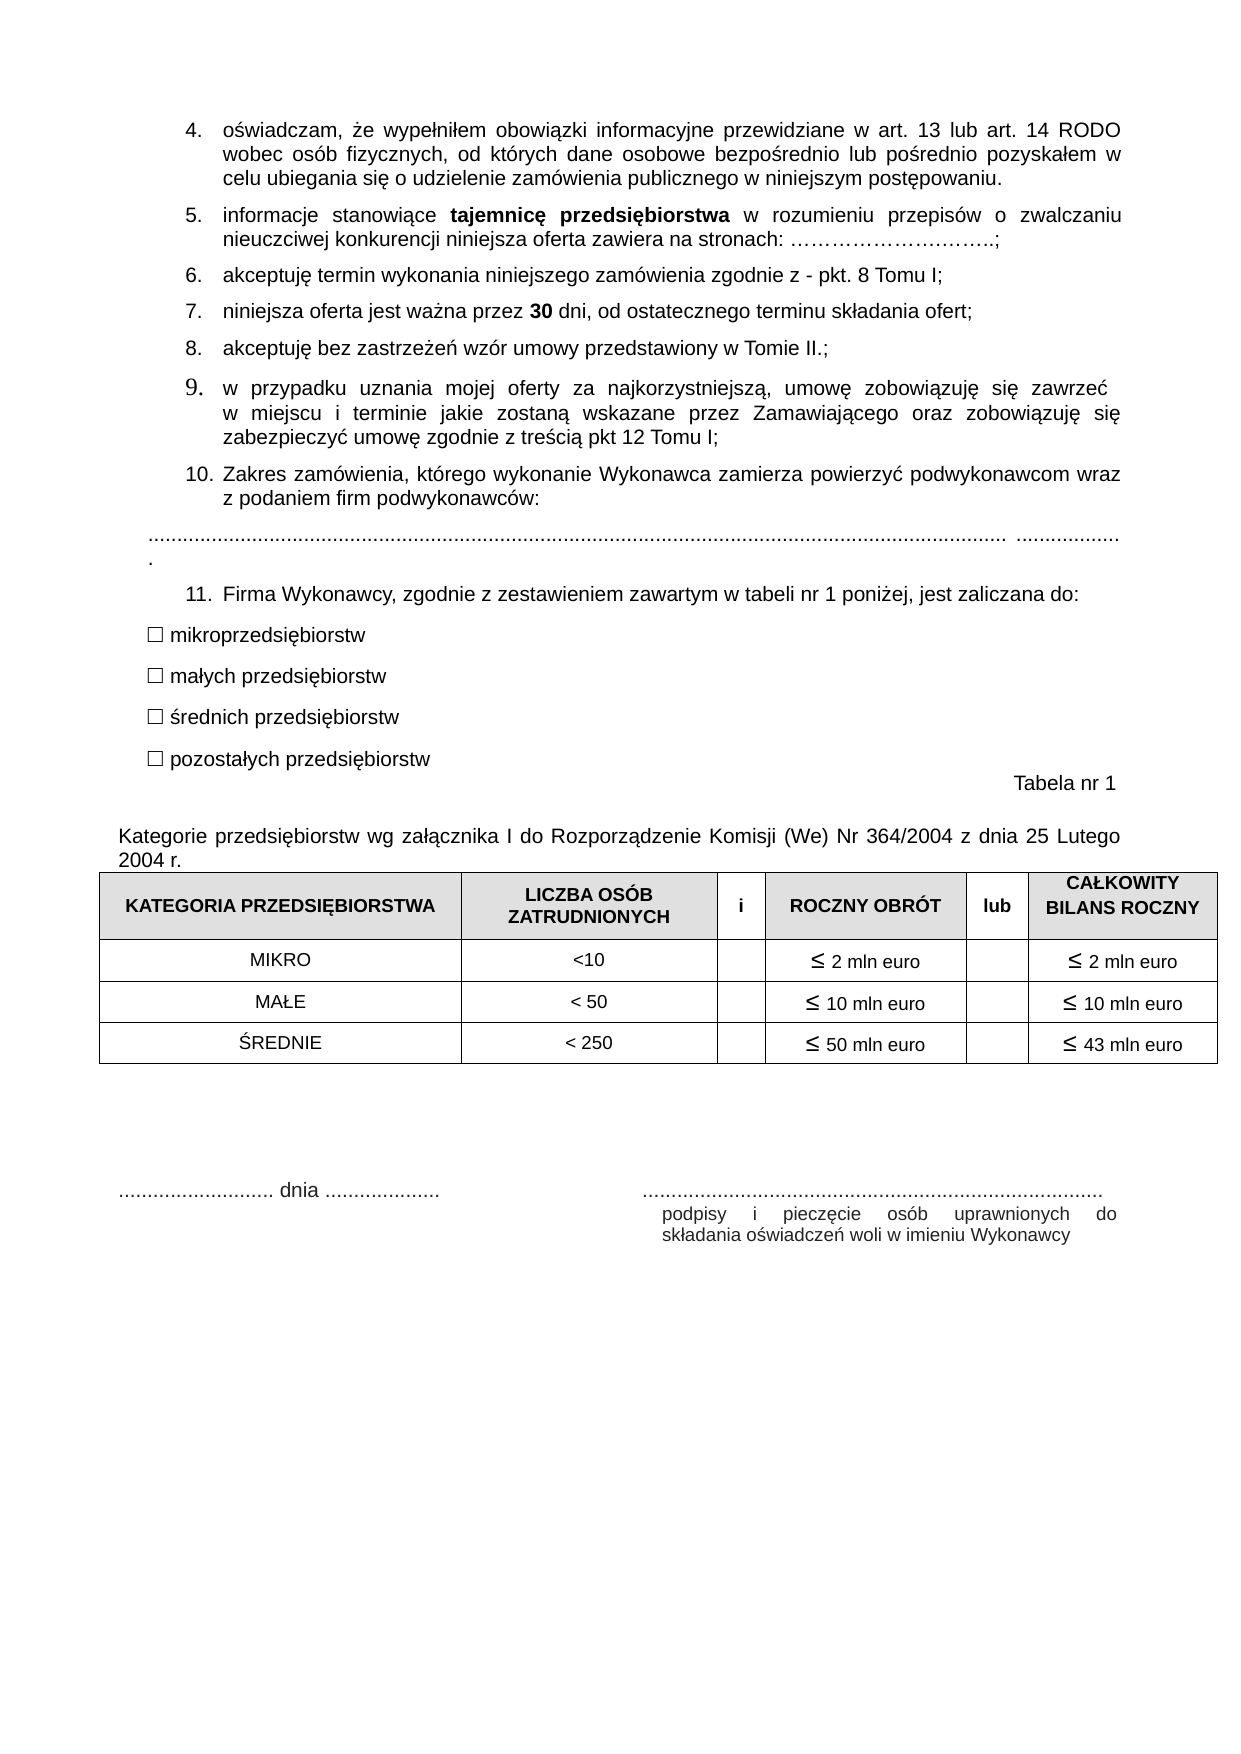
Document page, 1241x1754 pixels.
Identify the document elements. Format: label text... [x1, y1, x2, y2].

table_cell ≤ 50 mln euro [766, 1023, 966, 1063]
text ..................................................................................................................................................... ................... [148, 522, 1122, 570]
text ........................... dnia .................... ................................................................................ [118, 1178, 1122, 1202]
text □ małych przedsiębiorstw [148, 660, 1122, 689]
table_cell ≤ 10 mln euro [1029, 982, 1217, 1022]
list informacje stanowiące tajemnicę przedsiębiorstwa w rozumieniu przepisów o zwalczaniu nieuczciwej konkurencji niniejsza oferta zawiera na stronach: ………………….……..; [185, 202, 1122, 250]
table_cell [718, 940, 765, 981]
table_cell MIKRO [100, 940, 461, 981]
table_cell MAŁE [100, 982, 461, 1022]
table_cell [967, 940, 1028, 981]
table_cell ŚREDNIE [100, 1023, 461, 1063]
table_header KATEGORIA PRZEDSIĘBIORSTWA [100, 873, 461, 939]
list niniejsza oferta jest ważna przez 30 dni, od ostatecznego terminu składania ofert; [185, 299, 1122, 323]
list akceptuję termin wykonania niniejszego zamówienia zgodnie z - pkt. 8 Tomu I; [185, 263, 1122, 287]
list w przypadku uznania mojej oferty za najkorzystniejszą, umowę zobowiązuję się zawrzeć w miejscu i terminie jakie zostaną wskazane przez Zamawiającego oraz zobowiązuję się zabezpieczyć umowę zgodnie z treścią pkt 12 Tomu I; [185, 372, 1122, 449]
table_cell < 250 [462, 1023, 717, 1063]
list Zakres zamówienia, którego wykonanie Wykonawca zamierza powierzyć podwykonawcom wraz z podaniem firm podwykonawców: [185, 461, 1122, 509]
text podpisy i pieczęcie osób uprawnionych do składania oświadczeń woli w imieniu Wykonawcy [662, 1202, 1122, 1245]
table_cell [967, 982, 1028, 1022]
list Firma Wykonawcy, zgodnie z zestawieniem zawartym w tabeli nr 1 poniżej, jest zaliczana do: [185, 582, 1122, 606]
text □ średnich przedsiębiorstw [148, 701, 1122, 730]
table_cell < 50 [462, 982, 717, 1022]
table_cell ≤ 10 mln euro [766, 982, 966, 1022]
table_cell [718, 982, 765, 1022]
text □ pozostałych przedsiębiorstw [148, 742, 1122, 771]
text □ mikroprzedsiębiorstw [148, 619, 1122, 647]
text Kategorie przedsiębiorstw wg załącznika I do Rozporządzenie Komisji (We) Nr 364/2004 z dnia 25 Lutego 2004 r. [118, 824, 1122, 872]
list akceptuję bez zastrzeżeń wzór umowy przedstawiony w Tomie II.; [185, 336, 1122, 360]
table_header LICZBA OSÓB ZATRUDNIONYCH [462, 873, 717, 939]
table_cell <10 [462, 940, 717, 981]
table_header lub [967, 873, 1028, 939]
table_cell [967, 1023, 1028, 1063]
table_cell [718, 1023, 765, 1063]
table_header ROCZNY OBRÓT [766, 873, 966, 939]
table_header i [718, 873, 765, 939]
table_header CAŁKOWITY BILANS ROCZNY [1029, 873, 1217, 939]
list oświadczam, że wypełniłem obowiązki informacyjne przewidziane w art. 13 lub art. 14 RODO wobec osób fizycznych, od których dane osobowe bezpośrednio lub pośrednio pozyskałem w celu ubiegania się o udzielenie zamówienia publicznego w niniejszym postępowaniu. [185, 118, 1122, 190]
table_cell ≤ 43 mln euro [1029, 1023, 1217, 1063]
table_cell ≤ 2 mln euro [766, 940, 966, 981]
table_cell ≤ 2 mln euro [1029, 940, 1217, 981]
text Tabela nr 1 [118, 771, 1122, 795]
